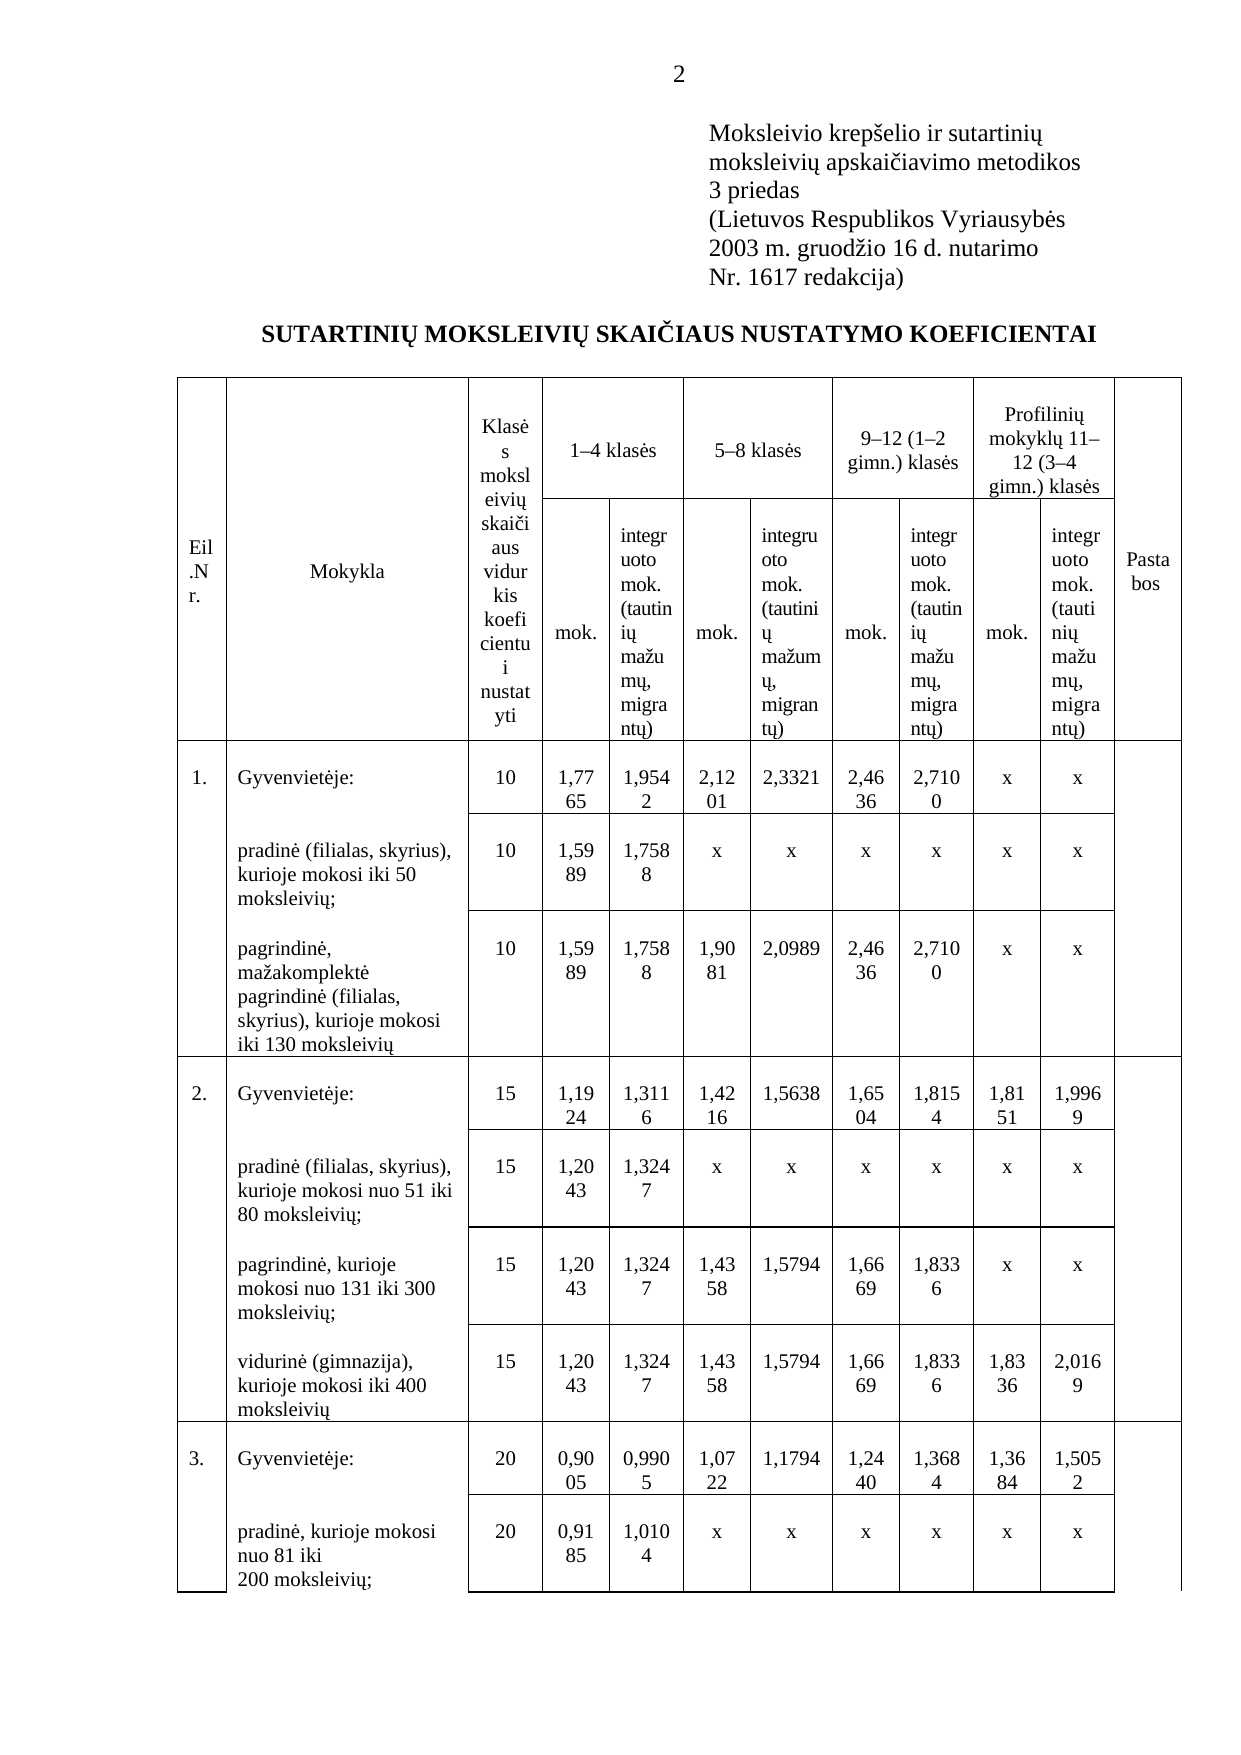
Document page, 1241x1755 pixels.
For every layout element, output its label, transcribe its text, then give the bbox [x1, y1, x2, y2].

table_cell [1115, 1324, 1181, 1421]
table_cell integruoto mok. (tautinių mažumų, migrantų) [1041, 499, 1114, 740]
table_cell 15 [469, 1130, 542, 1226]
table_cell x [833, 1495, 899, 1591]
table_header Klasės moksleivių skaičiaus vidurkis koeficientui nustatyti [469, 378, 542, 740]
table_cell x [684, 814, 750, 910]
table_cell 1,6669 [833, 1325, 899, 1421]
table_cell x [751, 814, 832, 910]
table_cell x [974, 911, 1040, 1056]
table_cell [1115, 1129, 1181, 1226]
table_cell x [1041, 741, 1114, 813]
table_cell 1,2043 [543, 1228, 609, 1324]
table_cell 1,3684 [900, 1422, 973, 1494]
table_cell [1115, 1057, 1181, 1129]
table_cell Gyvenvietėje: [227, 1057, 468, 1129]
table_cell 1. [178, 741, 226, 813]
table_cell 0,9005 [543, 1422, 609, 1494]
table_cell 2,7100 [900, 741, 973, 813]
table_cell 1,5638 [751, 1057, 832, 1129]
table_cell 2,1201 [684, 741, 750, 813]
table_cell pagrindinė, mažakomplektė pagrindinė (filialas, skyrius), kurioje mokosi iki 130 moksleivių [227, 910, 468, 1056]
table_cell 2,0989 [751, 911, 832, 1056]
table_cell x [1041, 911, 1114, 1056]
table_header 9–12 (1–2 gimn.) klasės [833, 378, 973, 498]
table_cell 1,9081 [684, 911, 750, 1056]
table_cell 20 [469, 1495, 542, 1591]
table_cell 20 [469, 1422, 542, 1494]
table_cell 0,9185 [543, 1495, 609, 1591]
table_cell 1,3684 [974, 1422, 1040, 1494]
table_cell 1,9542 [610, 741, 683, 813]
table_cell integruoto mok. (tautinių mažumų, migrantų) [900, 499, 973, 740]
table_cell x [1041, 1130, 1114, 1226]
table_cell 10 [469, 911, 542, 1056]
text 3 priedas [177, 176, 1181, 204]
table_cell vidurinė (gimnazija), kurioje mokosi iki 400 moksleivių [227, 1324, 468, 1421]
table_cell 1,5794 [751, 1228, 832, 1324]
table_cell 1,2043 [543, 1130, 609, 1226]
table_cell [1115, 813, 1181, 910]
table_cell pagrindinė, kurioje mokosi nuo 131 iki 300 moksleivių; [227, 1226, 468, 1324]
table_cell [1115, 910, 1181, 1056]
text moksleivių apskaičiavimo metodikos [177, 147, 1181, 176]
table_cell [1115, 741, 1181, 813]
table_cell 1,1794 [751, 1422, 832, 1494]
table_cell 10 [469, 741, 542, 813]
table_cell 1,6669 [833, 1228, 899, 1324]
table_header 5–8 klasės [684, 378, 832, 498]
table_cell x [974, 741, 1040, 813]
table_cell integruoto mok. (tautinių mažumų, migrantų) [610, 499, 683, 740]
text Nr. 1617 redakcija) [177, 262, 1181, 291]
table_cell 1,0104 [610, 1495, 683, 1591]
table_cell 15 [469, 1228, 542, 1324]
table_header Mokykla [227, 378, 468, 740]
table_cell 2,3321 [751, 741, 832, 813]
table_cell pradinė (filialas, skyrius), kurioje mokosi iki 50 moksleivių; [227, 813, 468, 910]
table_cell x [900, 814, 973, 910]
table_cell 0,9905 [610, 1422, 683, 1494]
table_cell 15 [469, 1325, 542, 1421]
table_cell 1,2043 [543, 1325, 609, 1421]
text (Lietuvos Respublikos Vyriausybės [177, 204, 1181, 233]
table_cell integruoto mok. (tautinių mažumų, migrantų) [751, 499, 832, 740]
table_cell 15 [469, 1057, 542, 1129]
table_cell [1115, 1226, 1181, 1324]
table_cell 1,2440 [833, 1422, 899, 1494]
table_cell [178, 813, 226, 910]
table_cell 1,8336 [900, 1228, 973, 1324]
table_cell 1,4358 [684, 1228, 750, 1324]
table_cell mok. [974, 499, 1040, 740]
table_cell Gyvenvietėje: [227, 1422, 468, 1494]
table_cell x [684, 1130, 750, 1226]
table_cell 1,5989 [543, 911, 609, 1056]
table_cell x [684, 1495, 750, 1591]
table_cell 2,4636 [833, 741, 899, 813]
table_cell 1,7765 [543, 741, 609, 813]
table_header 1–4 klasės [543, 378, 683, 498]
table_cell 2. [178, 1057, 226, 1129]
table_header Profilinių mokyklų 11–12 (3–4 gimn.) klasės [974, 378, 1114, 498]
table_cell x [1041, 1228, 1114, 1324]
table_cell x [1041, 1495, 1114, 1591]
table_cell x [974, 1495, 1040, 1591]
table_cell x [833, 1130, 899, 1226]
table_cell 2,4636 [833, 911, 899, 1056]
table_cell 1,4358 [684, 1325, 750, 1421]
table_cell x [1041, 814, 1114, 910]
table_cell pradinė (filialas, skyrius), kurioje mokosi nuo 51 iki 80 moksleivių; [227, 1129, 468, 1226]
table_cell 3. [178, 1422, 226, 1591]
text Moksleivio krepšelio ir sutartinių [709, 118, 1181, 147]
table_cell 2,0169 [1041, 1325, 1114, 1421]
table_cell pradinė, kurioje mokosi nuo 81 iki 200 moksleivių; [227, 1494, 468, 1591]
text SUTARTINIŲ MOKSLEIVIŲ SKAIČIAUS NUSTATYMO KOEFICIENTAI [177, 319, 1181, 348]
table_header Eil.Nr. [178, 378, 226, 740]
table_cell 2,7100 [900, 911, 973, 1056]
table_cell 1,5052 [1041, 1422, 1114, 1494]
table_cell 1,8336 [900, 1325, 973, 1421]
table_cell 1,3247 [610, 1228, 683, 1324]
table_cell x [751, 1130, 832, 1226]
table_cell x [833, 814, 899, 910]
table_cell x [974, 814, 1040, 910]
table_cell 1,3247 [610, 1130, 683, 1226]
table_cell 10 [469, 814, 542, 910]
table_cell 1,8154 [900, 1057, 973, 1129]
table_cell 1,9969 [1041, 1057, 1114, 1129]
table_cell x [751, 1495, 832, 1591]
table_cell [178, 1129, 226, 1226]
table_cell 1,8336 [974, 1325, 1040, 1421]
table_cell x [900, 1495, 973, 1591]
table_cell [1115, 1422, 1181, 1494]
table_cell [1115, 1494, 1181, 1591]
table_cell 1,1924 [543, 1057, 609, 1129]
table_cell 1,3247 [610, 1325, 683, 1421]
table_cell mok. [684, 499, 750, 740]
table_header Pastabos [1115, 378, 1181, 740]
table_cell mok. [833, 499, 899, 740]
table_cell [178, 1324, 226, 1421]
table_cell 1,8151 [974, 1057, 1040, 1129]
table_cell x [900, 1130, 973, 1226]
table_cell 1,7588 [610, 911, 683, 1056]
table_cell 1,0722 [684, 1422, 750, 1494]
table_cell 1,4216 [684, 1057, 750, 1129]
text 2003 m. gruodžio 16 d. nutarimo [177, 233, 1181, 262]
table_cell [178, 1226, 226, 1324]
table_cell x [974, 1228, 1040, 1324]
table_cell 1,5794 [751, 1325, 832, 1421]
table_cell 1,5989 [543, 814, 609, 910]
table_cell 1,3116 [610, 1057, 683, 1129]
table_cell [178, 910, 226, 1056]
table_cell 1,6504 [833, 1057, 899, 1129]
table_cell 1,7588 [610, 814, 683, 910]
table_cell Gyvenvietėje: [227, 741, 468, 813]
table_cell mok. [543, 499, 609, 740]
table_cell x [974, 1130, 1040, 1226]
